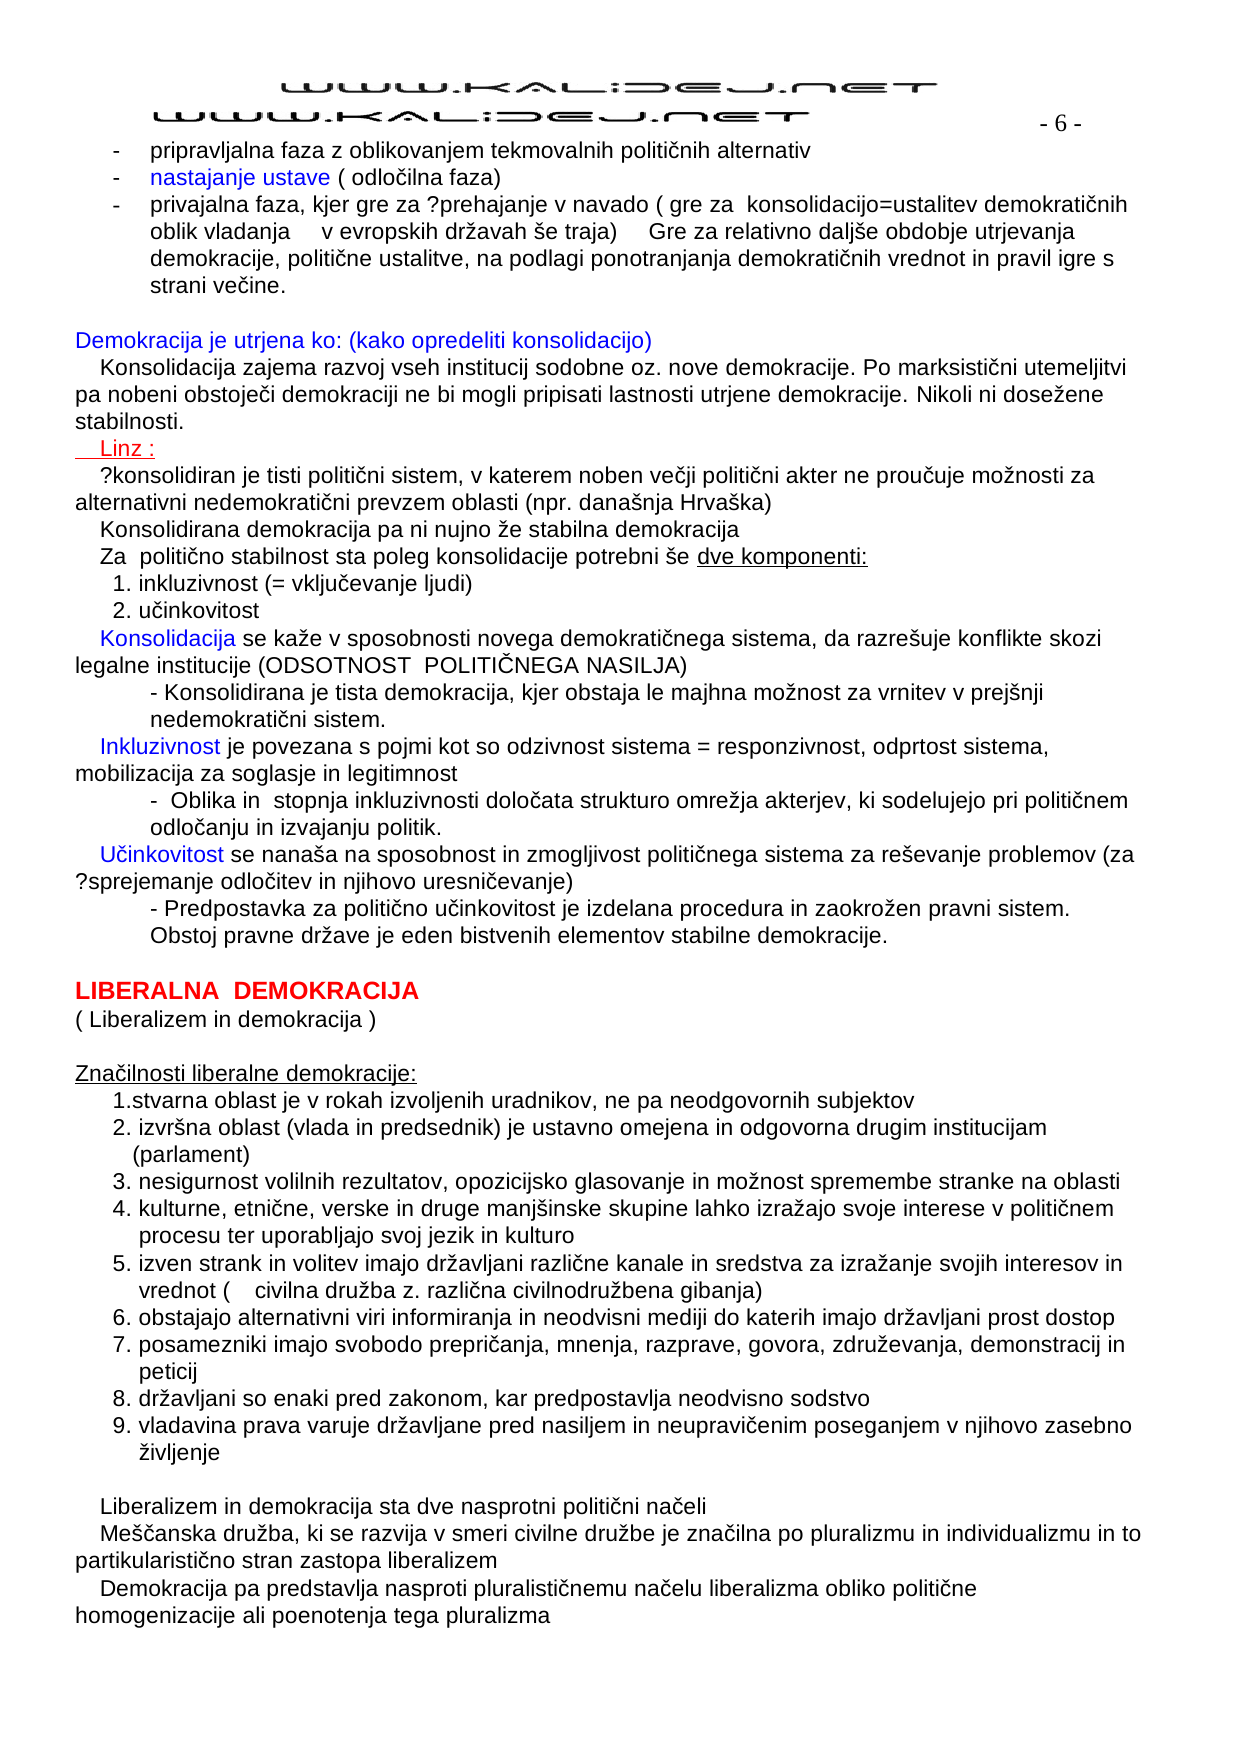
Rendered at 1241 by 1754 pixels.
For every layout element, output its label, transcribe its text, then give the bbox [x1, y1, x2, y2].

text 8. državljani so enaki pred zakonom, kar predpostavlja neodvisno sodstvo [112, 1384, 1144, 1411]
text  Inkluzivnost je povezana s pojmi kot so odzivnost sistema = responzivnost, odprtost sistema, mobilizacija za soglasje in legitimnost [75, 732, 1144, 786]
text 3. nesigurnost volilnih rezultatov, opozicijsko glasovanje in možnost spremembe stranke na oblasti [112, 1168, 1144, 1195]
text  Demokracija pa predstavlja nasproti pluralističnemu načelu liberalizma obliko politične homogenizacije ali poenotenja tega pluralizma [75, 1574, 1144, 1628]
text - Konsolidirana je tista demokracija, kjer obstaja le majhna možnost za vrnitev v prejšnji nedemokratični sistem. [150, 678, 1144, 732]
text - Oblika in stopnja inkluzivnosti določata strukturo omrežja akterjev, ki sodelujejo pri političnem odločanju in izvajanju politik. [150, 786, 1144, 841]
text  Meščanska družba, ki se razvija v smeri civilne družbe je značilna po pluralizmu in individualizmu in to partikularistično stran zastopa liberalizem [75, 1520, 1144, 1574]
text 1. inkluzivnost (= vključevanje ljudi) [112, 570, 1144, 597]
text 1.stvarna oblast je v rokah izvoljenih uradnikov, ne pa neodgovornih subjektov [112, 1086, 1144, 1113]
text (parlament) [112, 1141, 1144, 1168]
text 2. izvršna oblast (vlada in predsednik) je ustavno omejena in odgovorna drugim institucijam [112, 1113, 1144, 1141]
text 6. obstajajo alternativni viri informiranja in neodvisni mediji do katerih imajo državljani prost dostop [112, 1303, 1144, 1330]
text ( Liberalizem in demokracija ) [75, 1005, 1144, 1032]
text  ?konsolidiran je tisti politični sistem, v katerem noben večji politični akter ne proučuje možnosti za alternativni nedemokratični prevzem oblasti (npr. današnja Hrvaška) [75, 461, 1144, 516]
list pripravljalna faza z oblikovanjem tekmovalnih političnih alternativ [112, 136, 1144, 163]
text 7. posamezniki imajo svobodo prepričanja, mnenja, razprave, govora, združevanja, demonstracij in [112, 1330, 1144, 1357]
text  Linz : [75, 434, 1144, 461]
text Demokracija je utrjena ko: (kako opredeliti konsolidacijo) [75, 326, 1144, 353]
text  Liberalizem in demokracija sta dve nasprotni politični načeli [75, 1493, 1144, 1520]
list privajalna faza, kjer gre za ?prehajanje v navado ( gre za konsolidacijo=ustalitev demokratičnih oblik vladanja  v evropskih državah še traja)  Gre za relativno daljše obdobje utrjevanja demokracije, politične ustalitve, na podlagi ponotranjanja demokratičnih vrednot in pravil igre s strani večine. [112, 191, 1144, 299]
text 5. izven strank in volitev imajo državljani različne kanale in sredstva za izražanje svojih interesov in [112, 1249, 1144, 1276]
text Obstoj pravne države je eden bistvenih elementov stabilne demokracije. [75, 922, 1144, 949]
text procesu ter uporabljajo svoj jezik in kulturo [112, 1222, 1144, 1249]
text  Konsolidacija zajema razvoj vseh institucij sodobne oz. nove demokracije. Po marksistični utemeljitvi pa nobeni obstoječi demokraciji ne bi mogli pripisati lastnosti utrjene demokracije. Nikoli ni dosežene stabilnosti. [75, 353, 1144, 434]
text življenje [112, 1438, 1144, 1466]
text LIBERALNA DEMOKRACIJA [75, 976, 1144, 1005]
picture [153, 111, 810, 122]
text  Za politično stabilnost sta poleg konsolidacije potrebni še dve komponenti: [75, 543, 1144, 570]
text 9. vladavina prava varuje državljane pred nasiljem in neupravičenim poseganjem v njihovo zasebno [112, 1411, 1144, 1438]
text vrednot ( civilna družba z. različna civilnodružbena gibanja) [112, 1276, 1144, 1303]
text  Konsolidacija se kaže v sposobnosti novega demokratičnega sistema, da razrešuje konflikte skozi legalne institucije (ODSOTNOST POLITIČNEGA NASILJA) [75, 624, 1144, 678]
text  Konsolidirana demokracija pa ni nujno že stabilna demokracija [75, 516, 1144, 543]
picture [281, 82, 938, 93]
text - Predpostavka za politično učinkovitost je izdelana procedura in zaokrožen pravni sistem. [75, 895, 1144, 922]
text Značilnosti liberalne demokracije: [75, 1059, 1144, 1086]
list nastajanje ustave ( odločilna faza) [112, 163, 1144, 191]
text  Učinkovitost se nanaša na sposobnost in zmogljivost političnega sistema za reševanje problemov (za ?sprejemanje odločitev in njihovo uresničevanje) [75, 841, 1144, 895]
text 4. kulturne, etnične, verske in druge manjšinske skupine lahko izražajo svoje interese v političnem [112, 1195, 1144, 1222]
text peticij [112, 1357, 1144, 1384]
text 2. učinkovitost [112, 597, 1144, 624]
